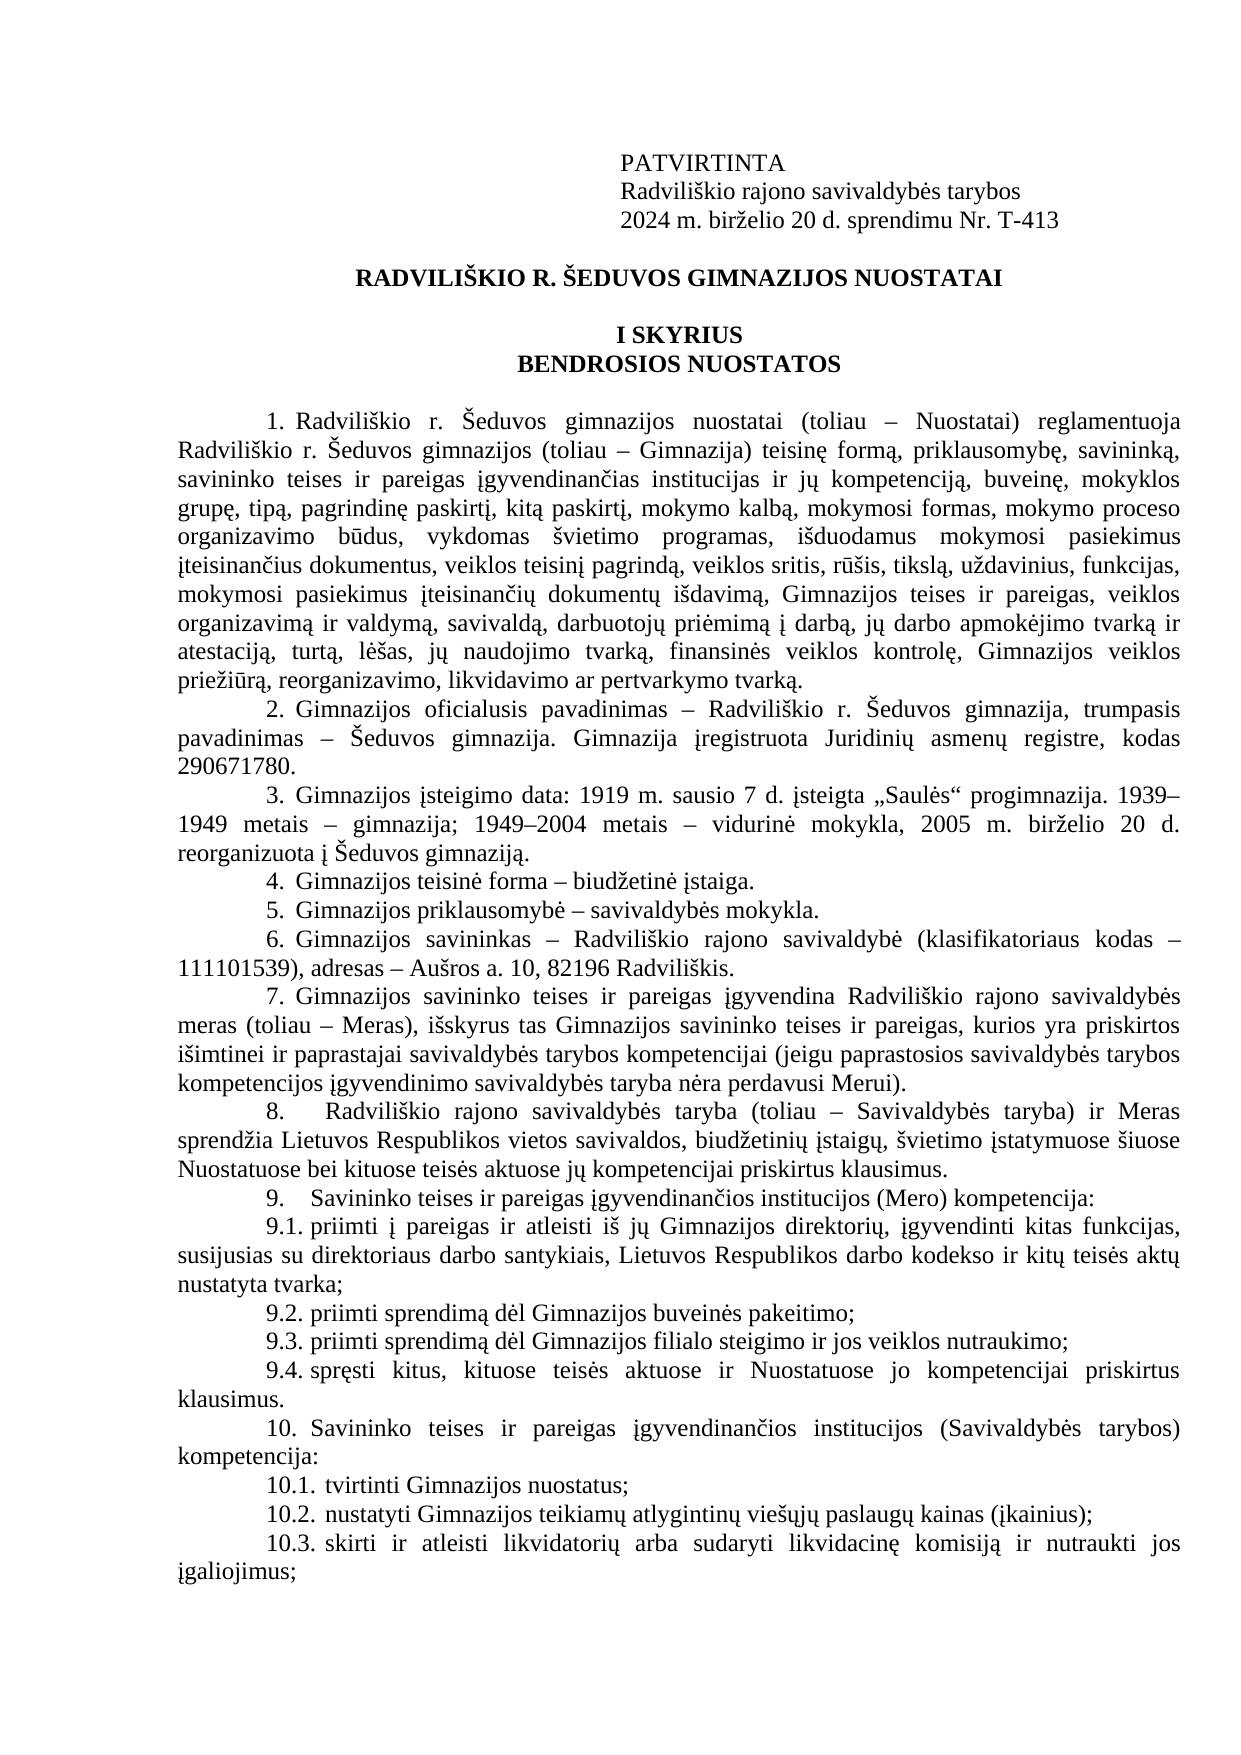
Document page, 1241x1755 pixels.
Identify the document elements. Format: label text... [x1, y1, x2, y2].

text 4. Gimnazijos teisinė forma – biudžetinė įstaiga. [177, 866, 1181, 895]
text RADVILIŠKIO R. ŠEDUVOS GIMNAZIJOS NUOSTATAI [177, 263, 1181, 291]
text BENDROSIOS NUOSTATOS [177, 349, 1181, 378]
text 6. Gimnazijos savininkas – Radviliškio rajono savivaldybė (klasifikatoriaus kodas – 111101539), adresas – Aušros a. 10, 82196 Radviliškis. [177, 924, 1181, 981]
text 3. Gimnazijos įsteigimo data: 1919 m. sausio 7 d. įsteigta „Saulės“ progimnazija. 1939– 1949 metais – gimnazija; 1949–2004 metais – vidurinė mokykla, 2005 m. birželio 20 d. reorganizuota į Šeduvos gimnaziją. [177, 780, 1181, 866]
text Radviliškio rajono savivaldybės tarybos [620, 176, 1181, 205]
text 10. Savininko teises ir pareigas įgyvendinančios institucijos (Savivaldybės tarybos) kompetencija: [177, 1413, 1181, 1470]
text 5. Gimnazijos priklausomybė – savivaldybės mokykla. [177, 895, 1181, 924]
text 9.3. priimti sprendimą dėl Gimnazijos filialo steigimo ir jos veiklos nutraukimo; [177, 1326, 1181, 1355]
text 7. Gimnazijos savininko teises ir pareigas įgyvendina Radviliškio rajono savivaldybės meras (toliau – Meras), išskyrus tas Gimnazijos savininko teises ir pareigas, kurios yra priskirtos išimtinei ir paprastajai savivaldybės tarybos kompetencijai (jeigu paprastosios savivaldybės tarybos kompetencijos įgyvendinimo savivaldybės taryba nėra perdavusi Merui). [177, 981, 1181, 1096]
text 9.1. priimti į pareigas ir atleisti iš jų Gimnazijos direktorių, įgyvendinti kitas funkcijas, susijusias su direktoriaus darbo santykiais, Lietuvos Respublikos darbo kodekso ir kitų teisės aktų nustatyta tvarka; [177, 1211, 1181, 1298]
text 2. Gimnazijos oficialusis pavadinimas – Radviliškio r. Šeduvos gimnazija, trumpasis pavadinimas – Šeduvos gimnazija. Gimnazija įregistruota Juridinių asmenų registre, kodas 290671780. [177, 694, 1181, 780]
text I SKYRIUS [177, 320, 1181, 349]
text 9. Savininko teises ir pareigas įgyvendinančios institucijos (Mero) kompetencija: [177, 1183, 1181, 1211]
text 9.2. priimti sprendimą dėl Gimnazijos buveinės pakeitimo; [177, 1298, 1181, 1326]
text 10.2. nustatyti Gimnazijos teikiamų atlygintinų viešųjų paslaugų kainas (įkainius); [177, 1499, 1181, 1528]
text 10.3. skirti ir atleisti likvidatorių arba sudaryti likvidacinę komisiją ir nutraukti jos įgaliojimus; [177, 1528, 1181, 1585]
text 1. Radviliškio r. Šeduvos gimnazijos nuostatai (toliau – Nuostatai) reglamentuoja Radviliškio r. Šeduvos gimnazijos (toliau – Gimnazija) teisinę formą, priklausomybę, savininką, savininko teises ir pareigas įgyvendinančias institucijas ir jų kompetenciją, buveinę, mokyklos grupę, tipą, pagrindinę paskirtį, kitą paskirtį, mokymo kalbą, mokymosi formas, mokymo proceso organizavimo būdus, vykdomas švietimo programas, išduodamus mokymosi pasiekimus įteisinančius dokumentus, veiklos teisinį pagrindą, veiklos sritis, rūšis, tikslą, uždavinius, funkcijas, mokymosi pasiekimus įteisinančių dokumentų išdavimą, Gimnazijos teises ir pareigas, veiklos organizavimą ir valdymą, savivaldą, darbuotojų priėmimą į darbą, jų darbo apmokėjimo tvarką ir atestaciją, turtą, lėšas, jų naudojimo tvarką, finansinės veiklos kontrolę, Gimnazijos veiklos priežiūrą, reorganizavimo, likvidavimo ar pertvarkymo tvarką. [177, 406, 1181, 694]
text 2024 m. birželio 20 d. sprendimu Nr. T-413 [620, 205, 1181, 234]
text 10.1. tvirtinti Gimnazijos nuostatus; [177, 1470, 1181, 1499]
text 9.4. spręsti kitus, kituose teisės aktuose ir Nuostatuose jo kompetencijai priskirtus klausimus. [177, 1355, 1181, 1413]
text 8. Radviliškio rajono savivaldybės taryba (toliau – Savivaldybės taryba) ir Meras sprendžia Lietuvos Respublikos vietos savivaldos, biudžetinių įstaigų, švietimo įstatymuose šiuose Nuostatuose bei kituose teisės aktuose jų kompetencijai priskirtus klausimus. [177, 1096, 1181, 1183]
text PATVIRTINTA [620, 148, 1181, 176]
